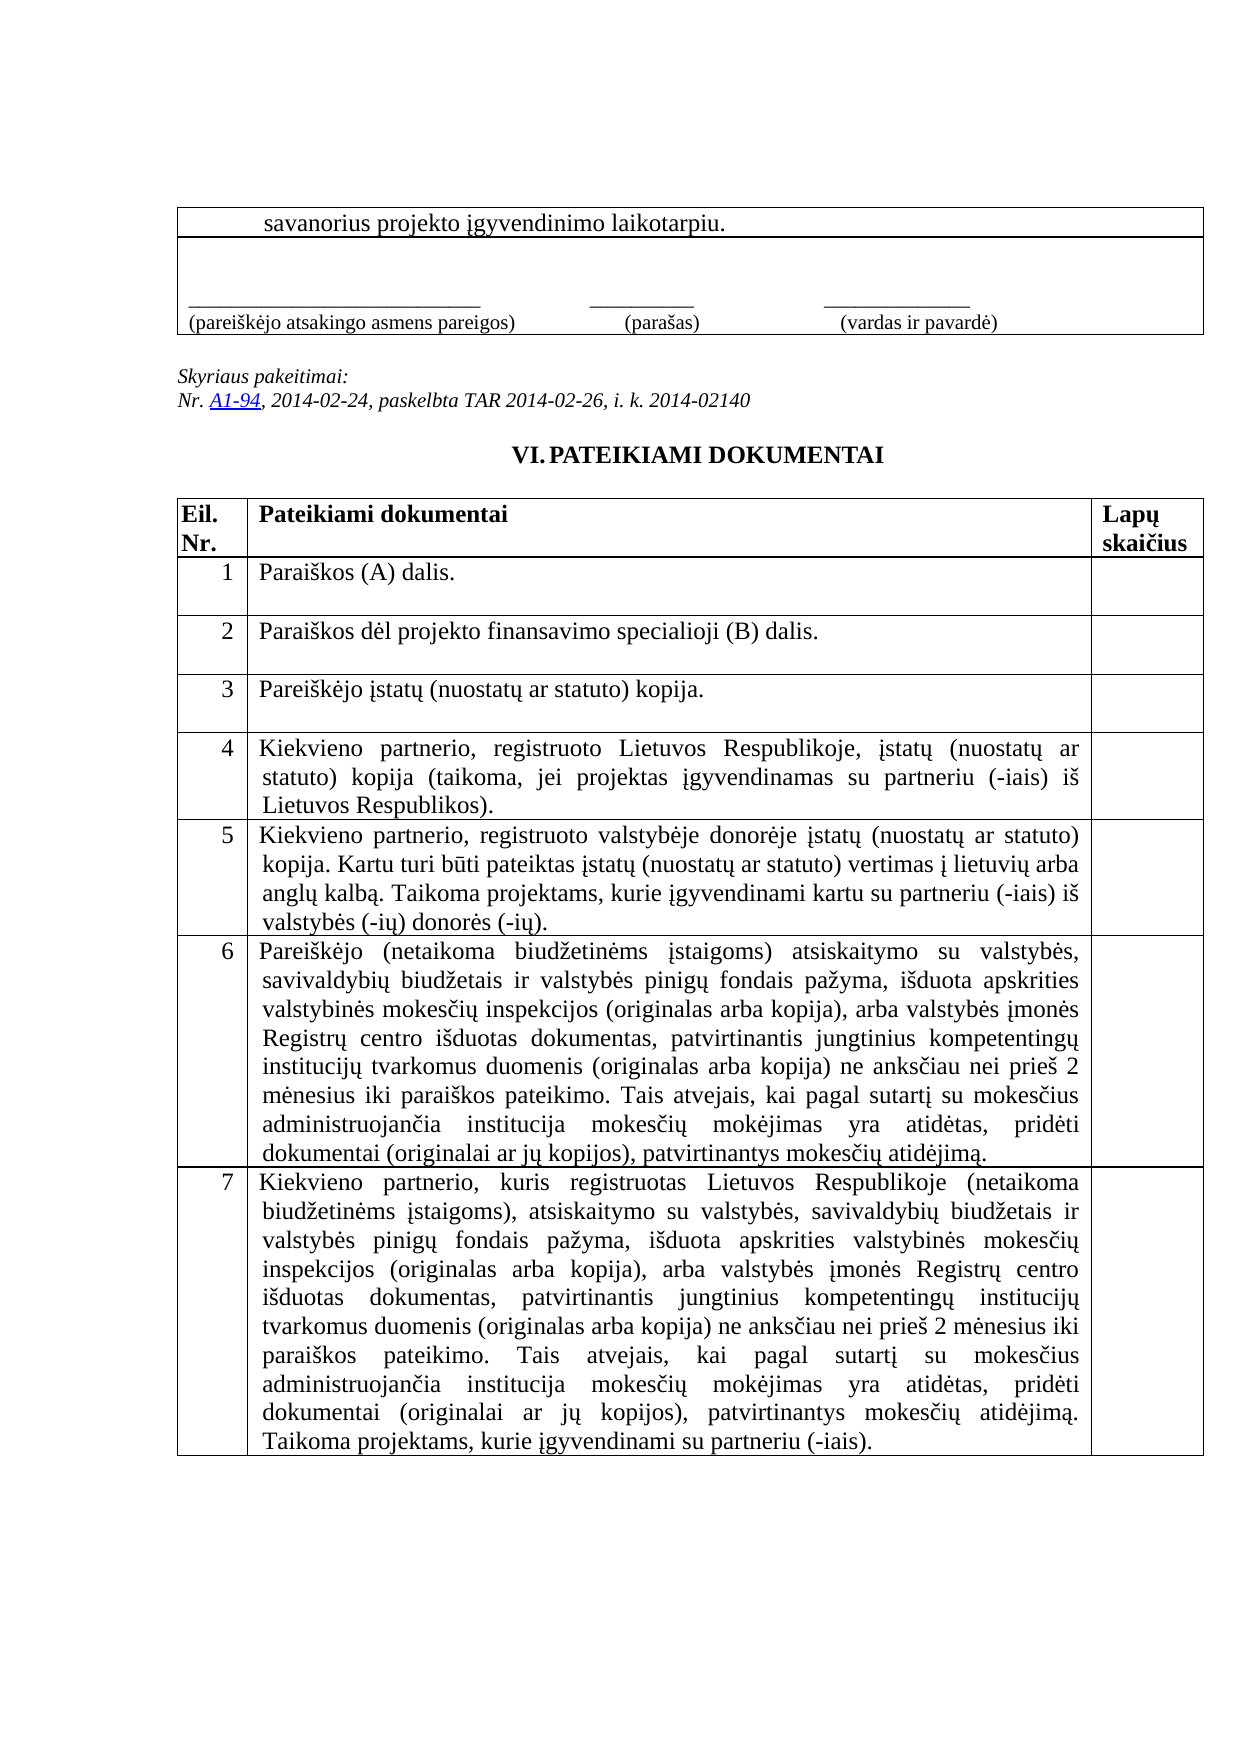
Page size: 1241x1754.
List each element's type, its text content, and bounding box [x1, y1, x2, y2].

table_cell [1092, 675, 1203, 732]
table_header Eil. Nr. [178, 499, 247, 556]
table_cell Paraiškos (A) dalis. [248, 558, 1091, 615]
table_cell [1092, 820, 1203, 935]
table_cell 2. [178, 616, 247, 673]
table_cell 5. [178, 820, 247, 935]
table_header Pateikiami dokumentai [248, 499, 1091, 556]
table_cell [1092, 936, 1203, 1166]
table_cell [1092, 1168, 1203, 1455]
text Skyriaus pakeitimai: [177, 363, 1181, 388]
table_cell 3. [178, 675, 247, 732]
table_cell [1092, 558, 1203, 615]
table_cell 6. [178, 936, 247, 1166]
table_cell savanorius projekto įgyvendinimo laikotarpiu. [178, 208, 1203, 236]
table_cell Pareiškėjo įstatų (nuostatų ar statuto) kopija. [248, 675, 1091, 732]
table_cell Pareiškėjo (netaikoma biudžetinėms įstaigoms) atsiskaitymo su valstybės, savivaldybių biudžetais ir valstybės pinigų fondais pažyma, išduota apskrities valstybinės mokesčių inspekcijos (originalas arba kopija), arba valstybės įmonės Registrų centro išduotas dokumentas, patvirtinantis jungtinius kompetentingų institucijų tvarkomus duomenis (originalas arba kopija) ne anksčiau nei prieš 2 mėnesius iki paraiškos pateikimo. Tais atvejais, kai pagal sutartį su mokesčius administruojančia institucija mokesčių mokėjimas yra atidėtas, pridėti dokumentai (originalai ar jų kopijos), patvirtinantys mokesčių atidėjimą. [248, 936, 1091, 1166]
table_header Lapų skaičius [1092, 499, 1203, 556]
table_cell [1092, 616, 1203, 673]
table_cell 7. [178, 1168, 247, 1455]
table_cell 1. [178, 558, 247, 615]
table_cell Kiekvieno partnerio, kuris registruotas Lietuvos Respublikoje (netaikoma biudžetinėms įstaigoms), atsiskaitymo su valstybės, savivaldybių biudžetais ir valstybės pinigų fondais pažyma, išduota apskrities valstybinės mokesčių inspekcijos (originalas arba kopija), arba valstybės įmonės Registrų centro išduotas dokumentas, patvirtinantis jungtinius kompetentingų institucijų tvarkomus duomenis (originalas arba kopija) ne anksčiau nei prieš 2 mėnesius iki paraiškos pateikimo. Tais atvejais, kai pagal sutartį su mokesčius administruojančia institucija mokesčių mokėjimas yra atidėtas, pridėti dokumentai (originalai ar jų kopijos), patvirtinantys mokesčių atidėjimą. Taikoma projektams, kurie įgyvendinami su partneriu (-iais). [248, 1168, 1091, 1455]
table_cell ____________________________ __________ ______________ (pareiškėjo atsakingo asmens pareigos) (parašas) (vardas ir pavardė) [178, 238, 1203, 334]
table_cell Kiekvieno partnerio, registruoto Lietuvos Respublikoje, įstatų (nuostatų ar statuto) kopija (taikoma, jei projektas įgyvendinamas su partneriu (-iais) iš Lietuvos Respublikos). [248, 733, 1091, 819]
table_cell Kiekvieno partnerio, registruoto valstybėje donorėje įstatų (nuostatų ar statuto) kopija. Kartu turi būti pateiktas įstatų (nuostatų ar statuto) vertimas į lietuvių arba anglų kalbą. Taikoma projektams, kurie įgyvendinami kartu su partneriu (-iais) iš valstybės (-ių) donorės (-ių). [248, 820, 1091, 935]
table_cell [1092, 733, 1203, 819]
table_cell 4. [178, 733, 247, 819]
text VI. PATEIKIAMI DOKUMENTAI [215, 440, 1181, 469]
text Nr. A1-94, 2014-02-24, paskelbta TAR 2014-02-26, i. k. 2014-02140 [177, 388, 1181, 412]
table_cell Paraiškos dėl projekto finansavimo specialioji (B) dalis. [248, 616, 1091, 673]
